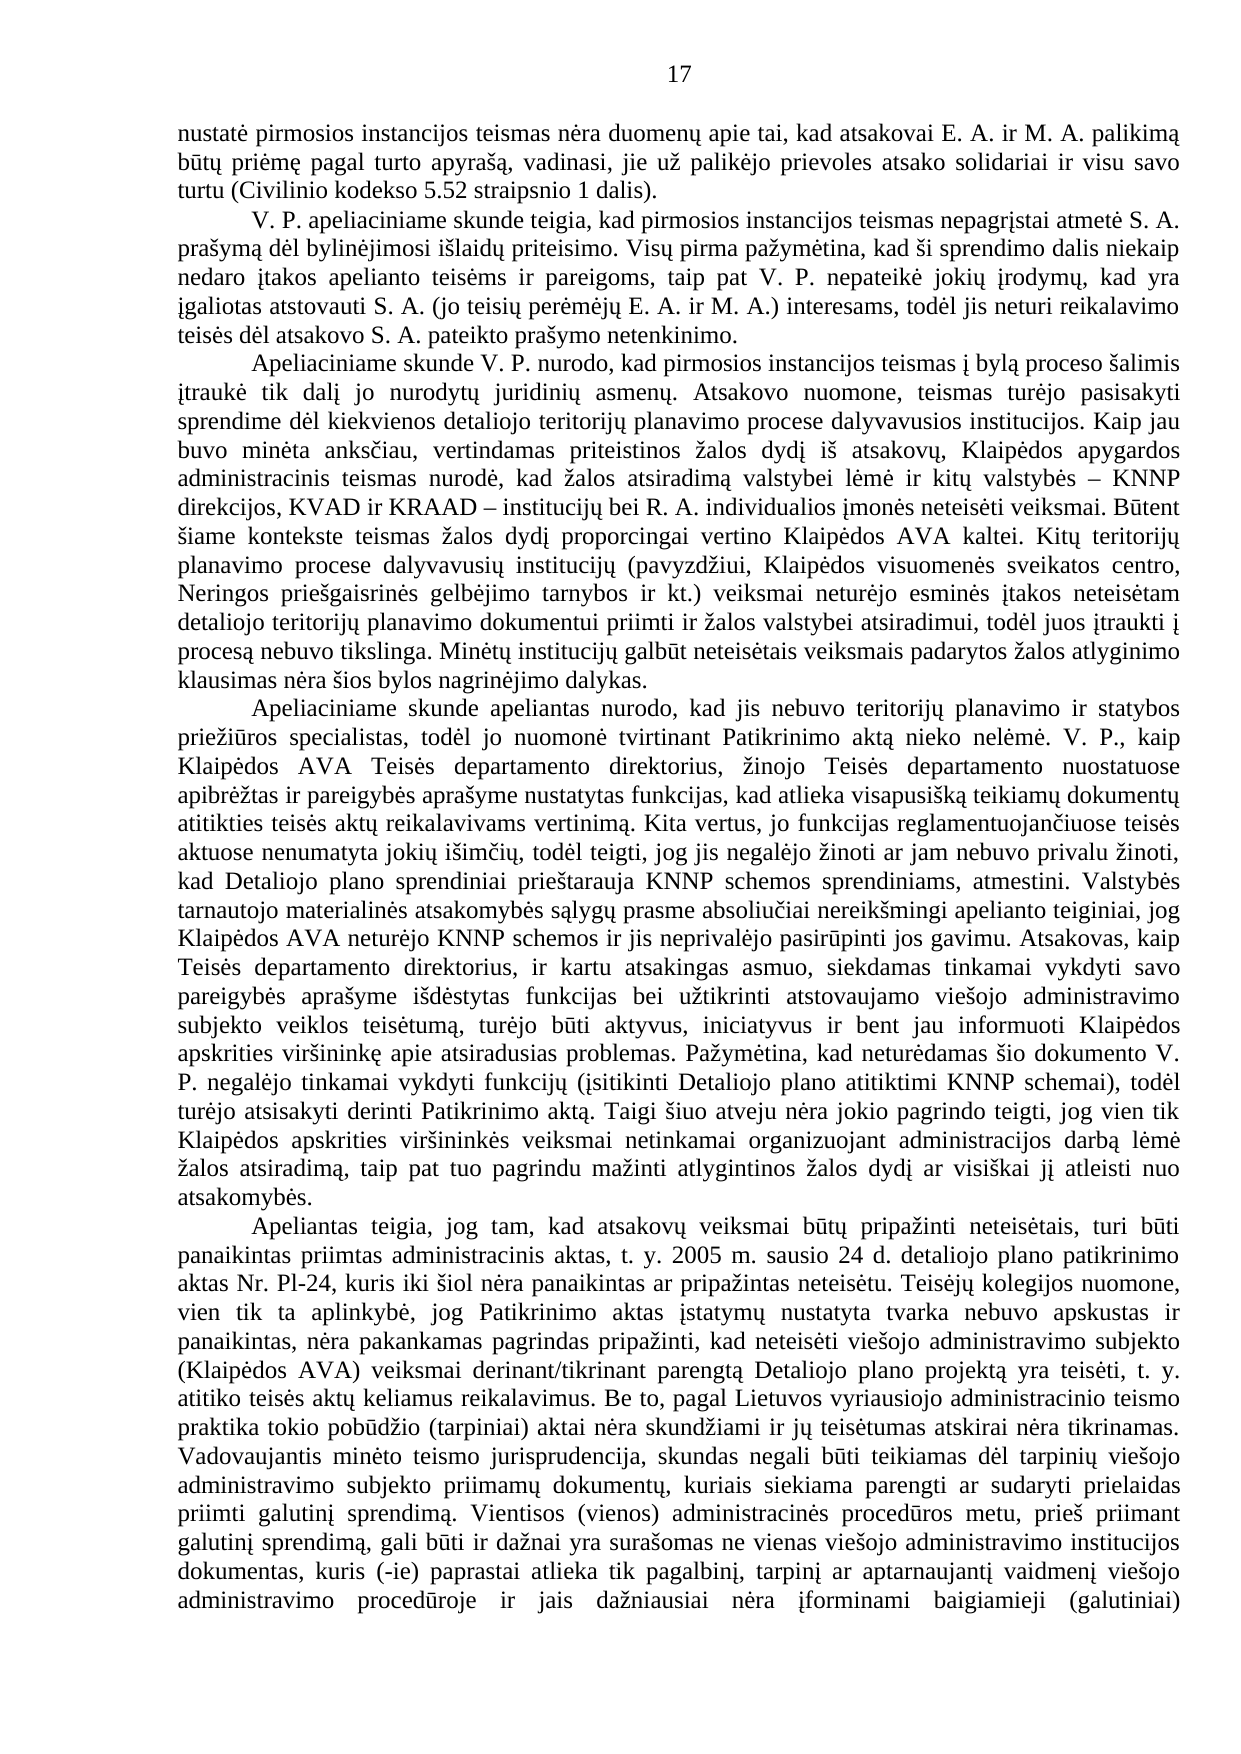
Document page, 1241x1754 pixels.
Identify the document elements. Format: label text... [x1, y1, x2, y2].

text Apeliaciniame skunde apeliantas nurodo, kad jis nebuvo teritorijų planavimo ir statybos priežiūros specialistas, todėl jo nuomonė tvirtinant Patikrinimo aktą nieko nelėmė. V. P., kaip Klaipėdos AVA Teisės departamento direktorius, žinojo Teisės departamento nuostatuose apibrėžtas ir pareigybės aprašyme nustatytas funkcijas, kad atlieka visapusišką teikiamų dokumentų atitikties teisės aktų reikalavivams vertinimą. Kita vertus, jo funkcijas reglamentuojančiuose teisės aktuose nenumatyta jokių išimčių, todėl teigti, jog jis negalėjo žinoti ar jam nebuvo privalu žinoti, kad Detaliojo plano sprendiniai prieštarauja KNNP schemos sprendiniams, atmestini. Valstybės tarnautojo materialinės atsakomybės sąlygų prasme absoliučiai nereikšmingi apelianto teiginiai, jog Klaipėdos AVA neturėjo KNNP schemos ir jis neprivalėjo pasirūpinti jos gavimu. Atsakovas, kaip Teisės departamento direktorius, ir kartu atsakingas asmuo, siekdamas tinkamai vykdyti savo pareigybės aprašyme išdėstytas funkcijas bei užtikrinti atstovaujamo viešojo administravimo subjekto veiklos teisėtumą, turėjo būti aktyvus, iniciatyvus ir bent jau informuoti Klaipėdos apskrities viršininkę apie atsiradusias problemas. Pažymėtina, kad neturėdamas šio dokumento V. P. negalėjo tinkamai vykdyti funkcijų (įsitikinti Detaliojo plano atitiktimi KNNP schemai), todėl turėjo atsisakyti derinti Patikrinimo aktą. Taigi šiuo atveju nėra jokio pagrindo teigti, jog vien tik Klaipėdos apskrities viršininkės veiksmai netinkamai organizuojant administracijos darbą lėmė žalos atsiradimą, taip pat tuo pagrindu mažinti atlygintinos žalos dydį ar visiškai jį atleisti nuo atsakomybės. [177, 693, 1181, 1211]
text Apeliaciniame skunde V. P. nurodo, kad pirmosios instancijos teismas į bylą proceso šalimis įtraukė tik dalį jo nurodytų juridinių asmenų. Atsakovo nuomone, teismas turėjo pasisakyti sprendime dėl kiekvienos detaliojo teritorijų planavimo procese dalyvavusios institucijos. Kaip jau buvo minėta anksčiau, vertindamas priteistinos žalos dydį iš atsakovų, Klaipėdos apygardos administracinis teismas nurodė, kad žalos atsiradimą valstybei lėmė ir kitų valstybės – KNNP direkcijos, KVAD ir KRAAD – institucijų bei R. A. individualios įmonės neteisėti veiksmai. Būtent šiame kontekste teismas žalos dydį proporcingai vertino Klaipėdos AVA kaltei. Kitų teritorijų planavimo procese dalyvavusių institucijų (pavyzdžiui, Klaipėdos visuomenės sveikatos centro, Neringos priešgaisrinės gelbėjimo tarnybos ir kt.) veiksmai neturėjo esminės įtakos neteisėtam detaliojo teritorijų planavimo dokumentui priimti ir žalos valstybei atsiradimui, todėl juos įtraukti į procesą nebuvo tikslinga. Minėtų institucijų galbūt neteisėtais veiksmais padarytos žalos atlyginimo klausimas nėra šios bylos nagrinėjimo dalykas. [177, 348, 1181, 693]
text V. P. apeliaciniame skunde teigia, kad pirmosios instancijos teismas nepagrįstai atmetė S. A. prašymą dėl bylinėjimosi išlaidų priteisimo. Visų pirma pažymėtina, kad ši sprendimo dalis niekaip nedaro įtakos apelianto teisėms ir pareigoms, taip pat V. P. nepateikė jokių įrodymų, kad yra įgaliotas atstovauti S. A. (jo teisių perėmėjų E. A. ir M. A.) interesams, todėl jis neturi reikalavimo teisės dėl atsakovo S. A. pateikto prašymo netenkinimo. [177, 205, 1181, 348]
text nustatė pirmosios instancijos teismas nėra duomenų apie tai, kad atsakovai E. A. ir M. A. palikimą būtų priėmę pagal turto apyrašą, vadinasi, jie už palikėjo prievoles atsako solidariai ir visu savo turtu (Civilinio kodekso 5.52 straipsnio 1 dalis). [177, 118, 1181, 205]
text Apeliantas teigia, jog tam, kad atsakovų veiksmai būtų pripažinti neteisėtais, turi būti panaikintas priimtas administracinis aktas, t. y. 2005 m. sausio 24 d. detaliojo plano patikrinimo aktas Nr. Pl-24, kuris iki šiol nėra panaikintas ar pripažintas neteisėtu. Teisėjų kolegijos nuomone, vien tik ta aplinkybė, jog Patikrinimo aktas įstatymų nustatyta tvarka nebuvo apskustas ir panaikintas, nėra pakankamas pagrindas pripažinti, kad neteisėti viešojo administravimo subjekto (Klaipėdos AVA) veiksmai derinant/tikrinant parengtą Detaliojo plano projektą yra teisėti, t. y. atitiko teisės aktų keliamus reikalavimus. Be to, pagal Lietuvos vyriausiojo administracinio teismo praktika tokio pobūdžio (tarpiniai) aktai nėra skundžiami ir jų teisėtumas atskirai nėra tikrinamas. Vadovaujantis minėto teismo jurisprudencija, skundas negali būti teikiamas dėl tarpinių viešojo administravimo subjekto priimamų dokumentų, kuriais siekiama parengti ar sudaryti prielaidas priimti galutinį sprendimą. Vientisos (vienos) administracinės procedūros metu, prieš priimant galutinį sprendimą, gali būti ir dažnai yra surašomas ne vienas viešojo administravimo institucijos dokumentas, kuris (-ie) paprastai atlieka tik pagalbinį, tarpinį ar aptarnaujantį vaidmenį viešojo administravimo procedūroje ir jais dažniausiai nėra įforminami baigiamieji (galutiniai) [177, 1211, 1181, 1613]
